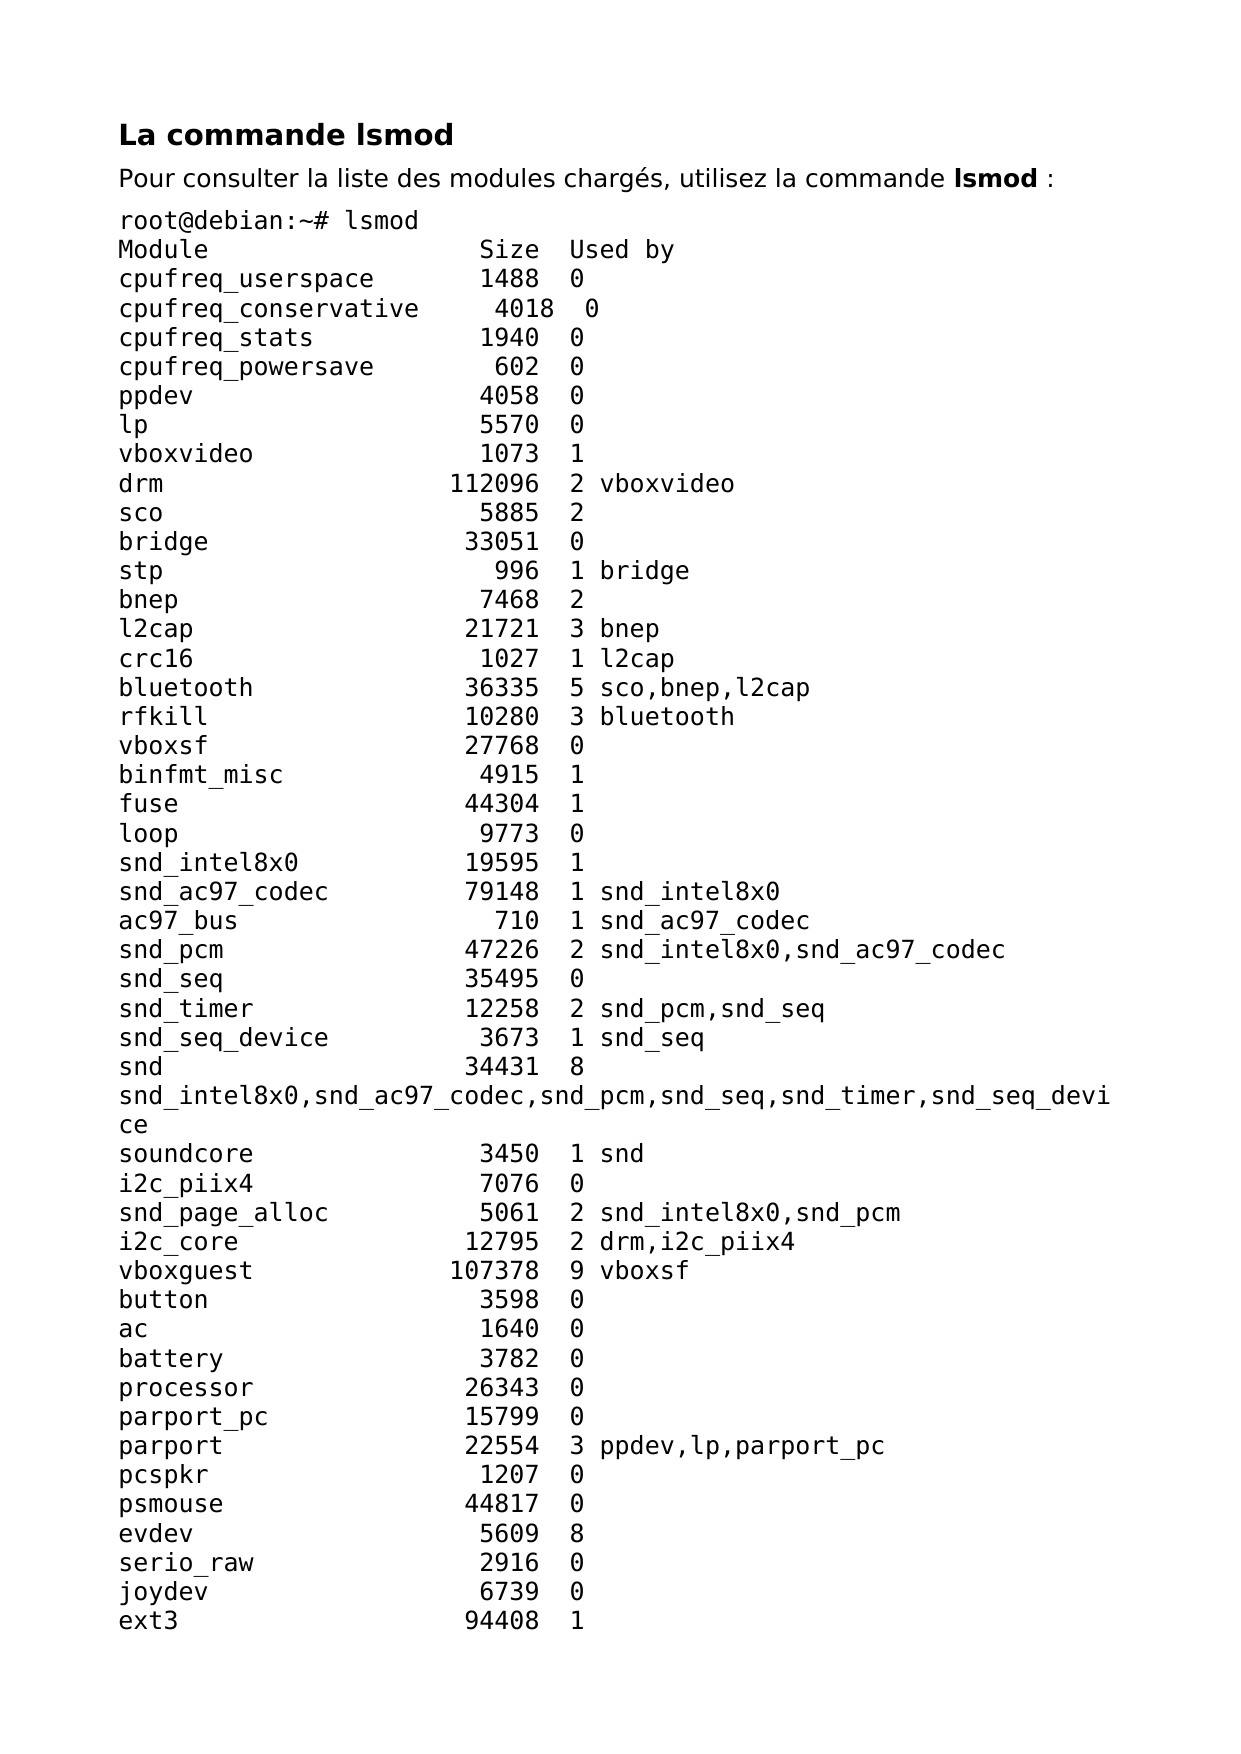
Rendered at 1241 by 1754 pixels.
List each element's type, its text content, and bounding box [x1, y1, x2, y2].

subtitle La commande lsmod [118, 118, 1122, 152]
text Pour consulter la liste des modules chargés, utilisez la commande lsmod : [118, 164, 1122, 194]
text root@debian:~# lsmod Module Size Used by cpufreq_userspace 1488 0 cpufreq_conservative 4018 0 cpufreq_stats 1940 0 cpufreq_powersave 602 0 ppdev 4058 0 lp 5570 0 vboxvideo 1073 1 drm 112096 2 vboxvideo sco 5885 2 bridge 33051 0 stp 996 1 bridge bnep 7468 2 l2cap 21721 3 bnep crc16 1027 1 l2cap bluetooth 36335 5 sco,bnep,l2cap rfkill 10280 3 bluetooth vboxsf 27768 0 binfmt_misc 4915 1 fuse 44304 1 loop 9773 0 snd_intel8x0 19595 1 snd_ac97_codec 79148 1 snd_intel8x0 ac97_bus 710 1 snd_ac97_codec snd_pcm 47226 2 snd_intel8x0,snd_ac97_codec snd_seq 35495 0 snd_timer 12258 2 snd_pcm,snd_seq snd_seq_device 3673 1 snd_seq snd 34431 8 snd_intel8x0,snd_ac97_codec,snd_pcm,snd_seq,snd_timer,snd_seq_device soundcore 3450 1 snd i2c_piix4 7076 0 snd_page_alloc 5061 2 snd_intel8x0,snd_pcm i2c_core 12795 2 drm,i2c_piix4 vboxguest 107378 9 vboxsf button 3598 0 ac 1640 0 battery 3782 0 processor 26343 0 parport_pc 15799 0 parport 22554 3 ppdev,lp,parport_pc pcspkr 1207 0 psmouse 44817 0 evdev 5609 8 serio_raw 2916 0 joydev 6739 0 ext3 94408 1 [118, 206, 1122, 1635]
